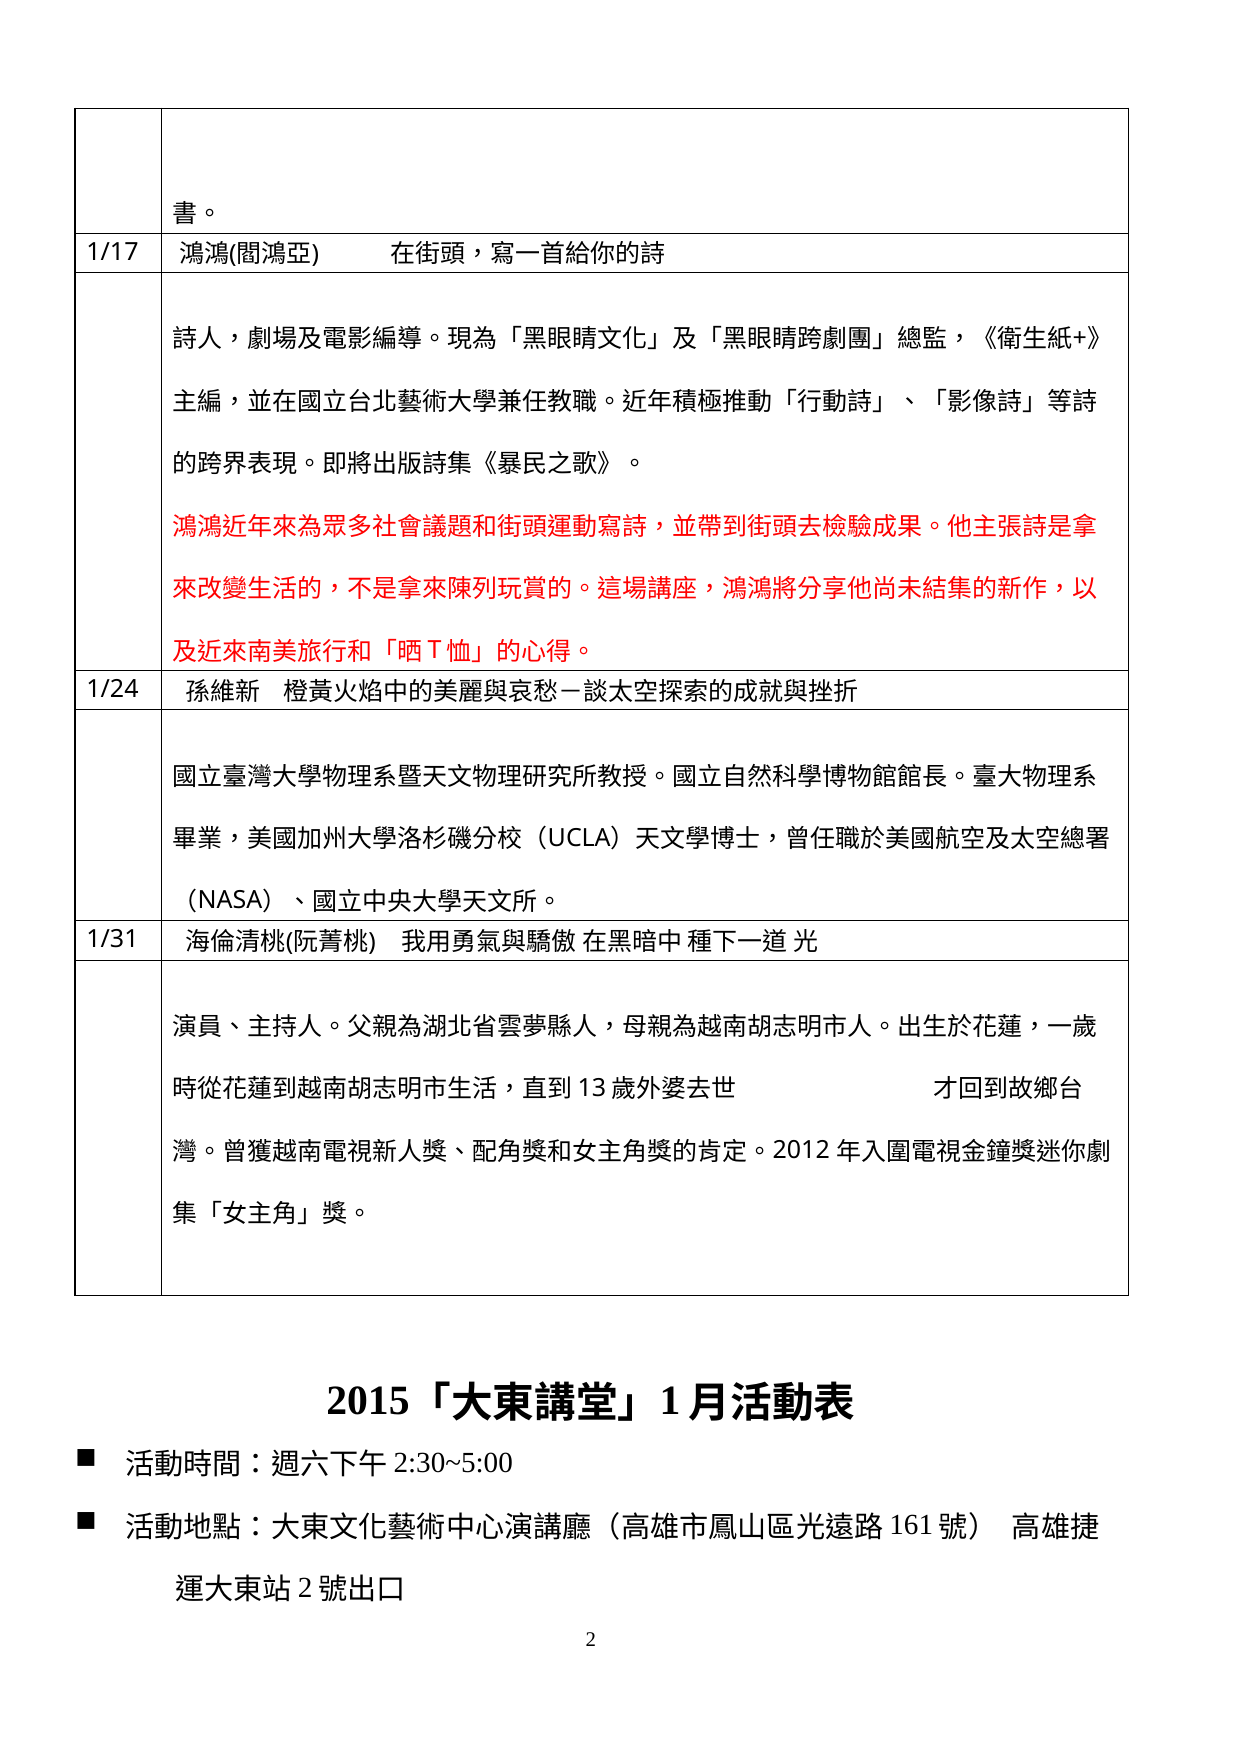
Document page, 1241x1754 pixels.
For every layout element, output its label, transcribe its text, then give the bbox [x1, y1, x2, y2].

table_cell 鴻鴻(閻鴻亞) 在街頭，寫一首給你的詩 [162, 234, 1128, 272]
table_cell [76, 109, 161, 233]
table_cell 海倫清桃(阮菁桃) 我用勇氣與驕傲 在黑暗中 種下一道 光 [162, 921, 1128, 959]
table_cell 孫維新 橙黃火焰中的美麗與哀愁－談太空探索的成就與挫折 [162, 671, 1128, 709]
table_cell 國立臺灣大學物理系暨天文物理研究所教授。國立自然科學博物館館長。臺大物理系畢業，美國加州大學洛杉磯分校（UCLA）天文學博士，曾任職於美國航空及太空總署（NASA）、國立中央大學天文所。 [162, 710, 1128, 920]
list 活動地點：大東文化藝術中心演講廳（高雄市鳳山區光遠路161號） 高雄捷運大東站2號出口 [75, 1483, 1106, 1608]
list 活動時間：週六下午2:30~5:00 [75, 1420, 1106, 1483]
table_cell [76, 961, 161, 1295]
table_cell 1/31 [76, 921, 161, 959]
table_cell 詩人，劇場及電影編導。現為「黑眼睛文化」及「黑眼睛跨劇團」總監，《衛生紙+》主編，並在國立台北藝術大學兼任教職。近年積極推動「行動詩」、「影像詩」等詩的跨界表現。即將出版詩集《暴民之歌》。 鴻鴻近年來為眾多社會議題和街頭運動寫詩，並帶到街頭去檢驗成果。他主張詩是拿來改變生活的，不是拿來陳列玩賞的。這場講座，鴻鴻將分享他尚未結集的新作，以及近來南美旅行和「晒T恤」的心得。 [162, 273, 1128, 670]
table_cell 1/17 [76, 234, 161, 272]
text 2015「大東講堂」1月活動表 [75, 1358, 1106, 1420]
table_cell 書。 [162, 109, 1128, 233]
table_cell 1/24 [76, 671, 161, 709]
table_cell [76, 710, 161, 920]
table_cell [76, 273, 161, 670]
table_cell 演員、主持人。父親為湖北省雲夢縣人，母親為越南胡志明市人。出生於花蓮，一歲時從花蓮到越南胡志明市生活，直到13歲外婆去世 才回到故鄉台灣。曾獲越南電視新人獎、配角獎和女主角獎的肯定。2012 年入圍電視金鐘獎迷你劇集「女主角」獎。 [162, 961, 1128, 1295]
